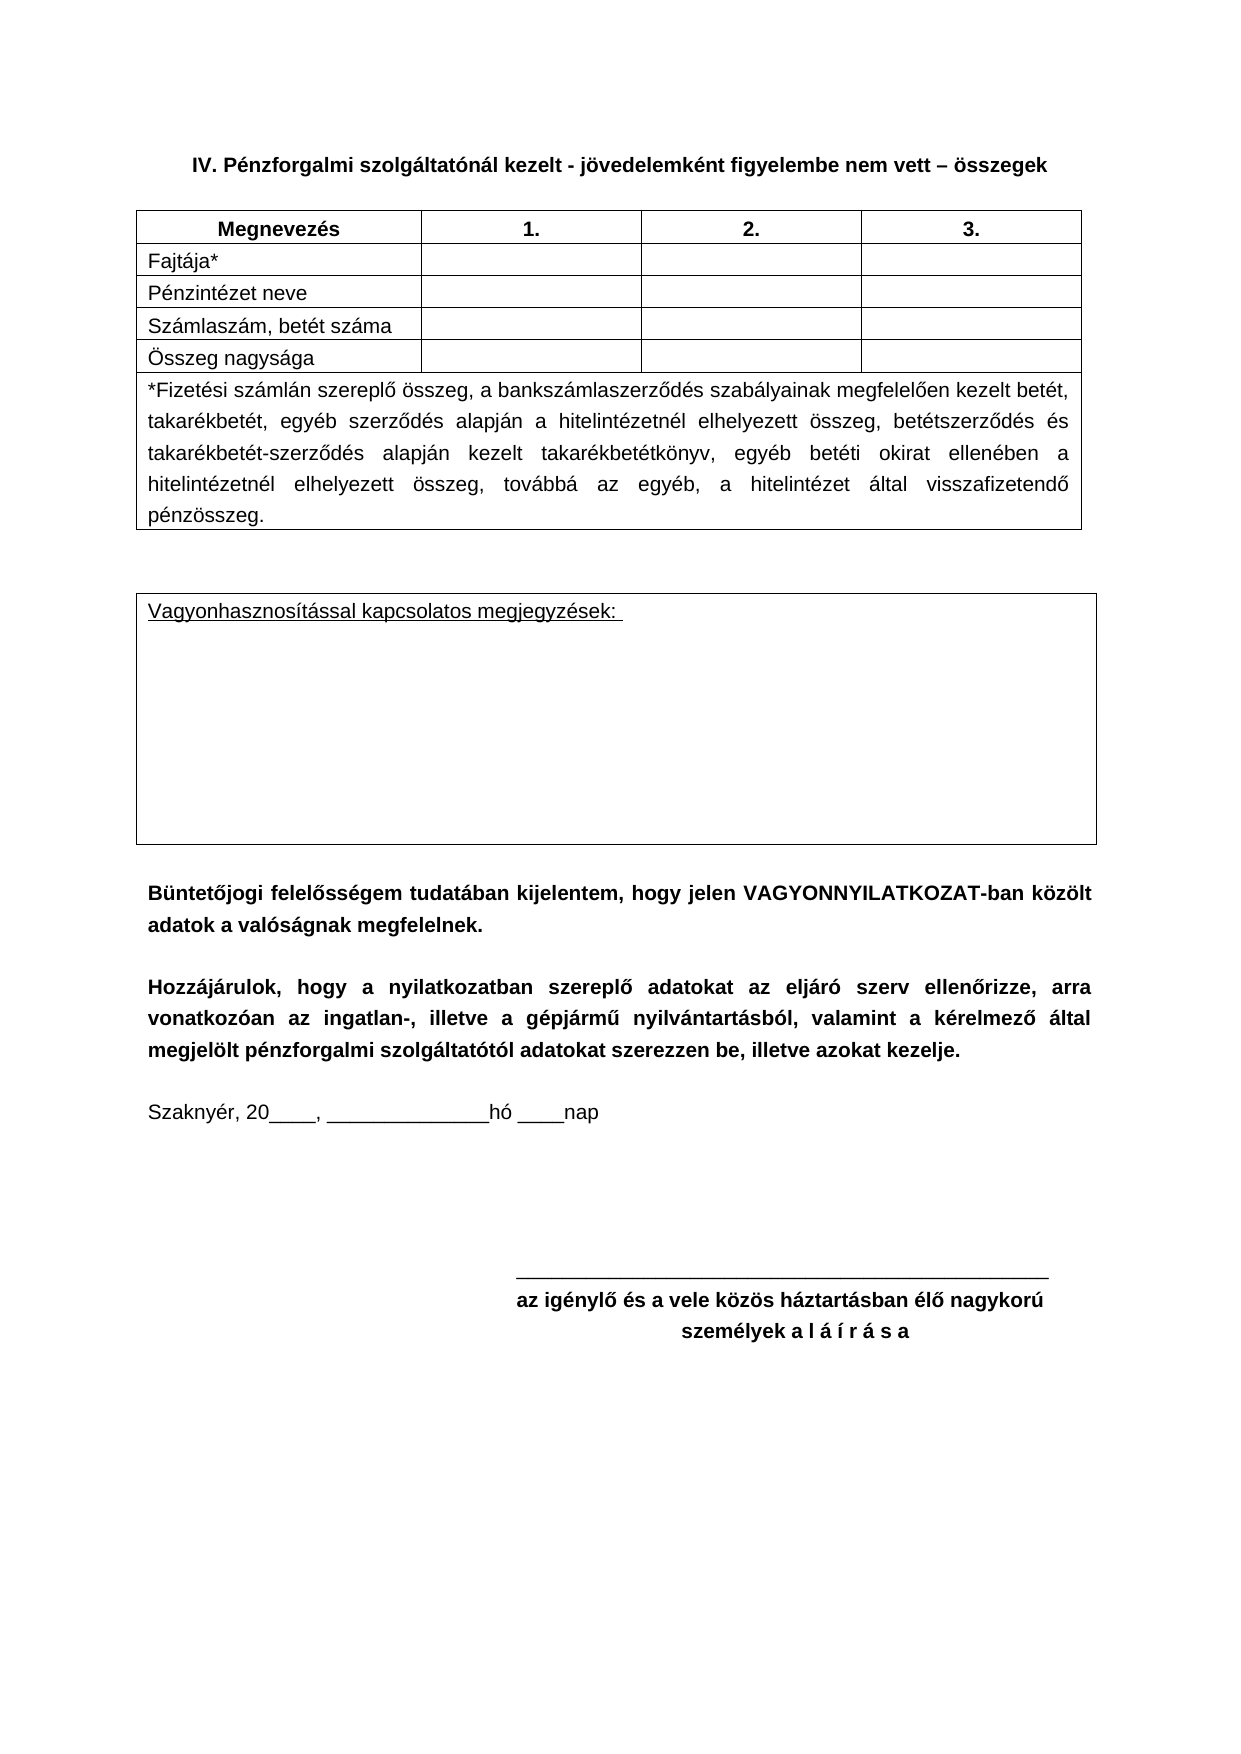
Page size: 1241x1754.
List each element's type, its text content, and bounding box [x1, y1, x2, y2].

table_cell [862, 340, 1081, 372]
text Hozzájárulok, hogy a nyilatkozatban szereplő adatokat az eljáró szerv ellenőrizze, arra vonatkozóan az ingatlan-, illetve a gépjármű nyilvántartásból, valamint a kérelmező által megjelölt pénzforgalmi szolgáltatótól adatokat szerezzen be, illetve azokat kezelje. [148, 969, 1093, 1063]
table_cell *Fizetési számlán szereplő összeg, a bankszámlaszerződés szabályainak megfelelően kezelt betét, takarékbetét, egyéb szerződés alapján a hitelintézetnél elhelyezett összeg, betétszerződés és takarékbetét-szerződés alapján kezelt takarékbetétkönyv, egyéb betéti okirat ellenében a hitelintézetnél elhelyezett összeg, továbbá az egyéb, a hitelintézet által visszafizetendő pénzösszeg. [137, 373, 1081, 529]
table_header Megnevezés [137, 211, 421, 242]
table_cell [862, 276, 1081, 307]
table_cell [642, 244, 861, 275]
table_cell [422, 308, 641, 339]
table_cell Fajtája* [137, 244, 421, 275]
table_header 3. [862, 211, 1081, 242]
table_cell Számlaszám, betét száma [137, 308, 421, 339]
table_cell [642, 308, 861, 339]
table_cell [422, 340, 641, 372]
table_header Vagyonhasznosítással kapcsolatos megjegyzések: [137, 594, 1096, 843]
table_cell [642, 276, 861, 307]
text ______________________________________________ [443, 1251, 1093, 1282]
table_cell [862, 244, 1081, 275]
table_cell [422, 276, 641, 307]
table_cell [862, 308, 1081, 339]
table_cell [642, 340, 861, 372]
table_cell Összeg nagysága [137, 340, 421, 372]
text IV. Pénzforgalmi szolgáltatónál kezelt - jövedelemként figyelembe nem vett – összegek [148, 148, 1093, 179]
table_header 1. [422, 211, 641, 242]
text Szaknyér, 20____, ______________hó ____nap [148, 1094, 1093, 1126]
table_header 2. [642, 211, 861, 242]
table_cell [422, 244, 641, 275]
text személyek a l á í r á s a [590, 1313, 1093, 1344]
table_cell Pénzintézet neve [137, 276, 421, 307]
text Büntetőjogi felelősségem tudatában kijelentem, hogy jelen VAGYONNYILATKOZAT-ban közölt adatok a valóságnak megfelelnek. [148, 876, 1093, 938]
text az igénylő és a vele közös háztartásban élő nagykorú [516, 1282, 1093, 1313]
